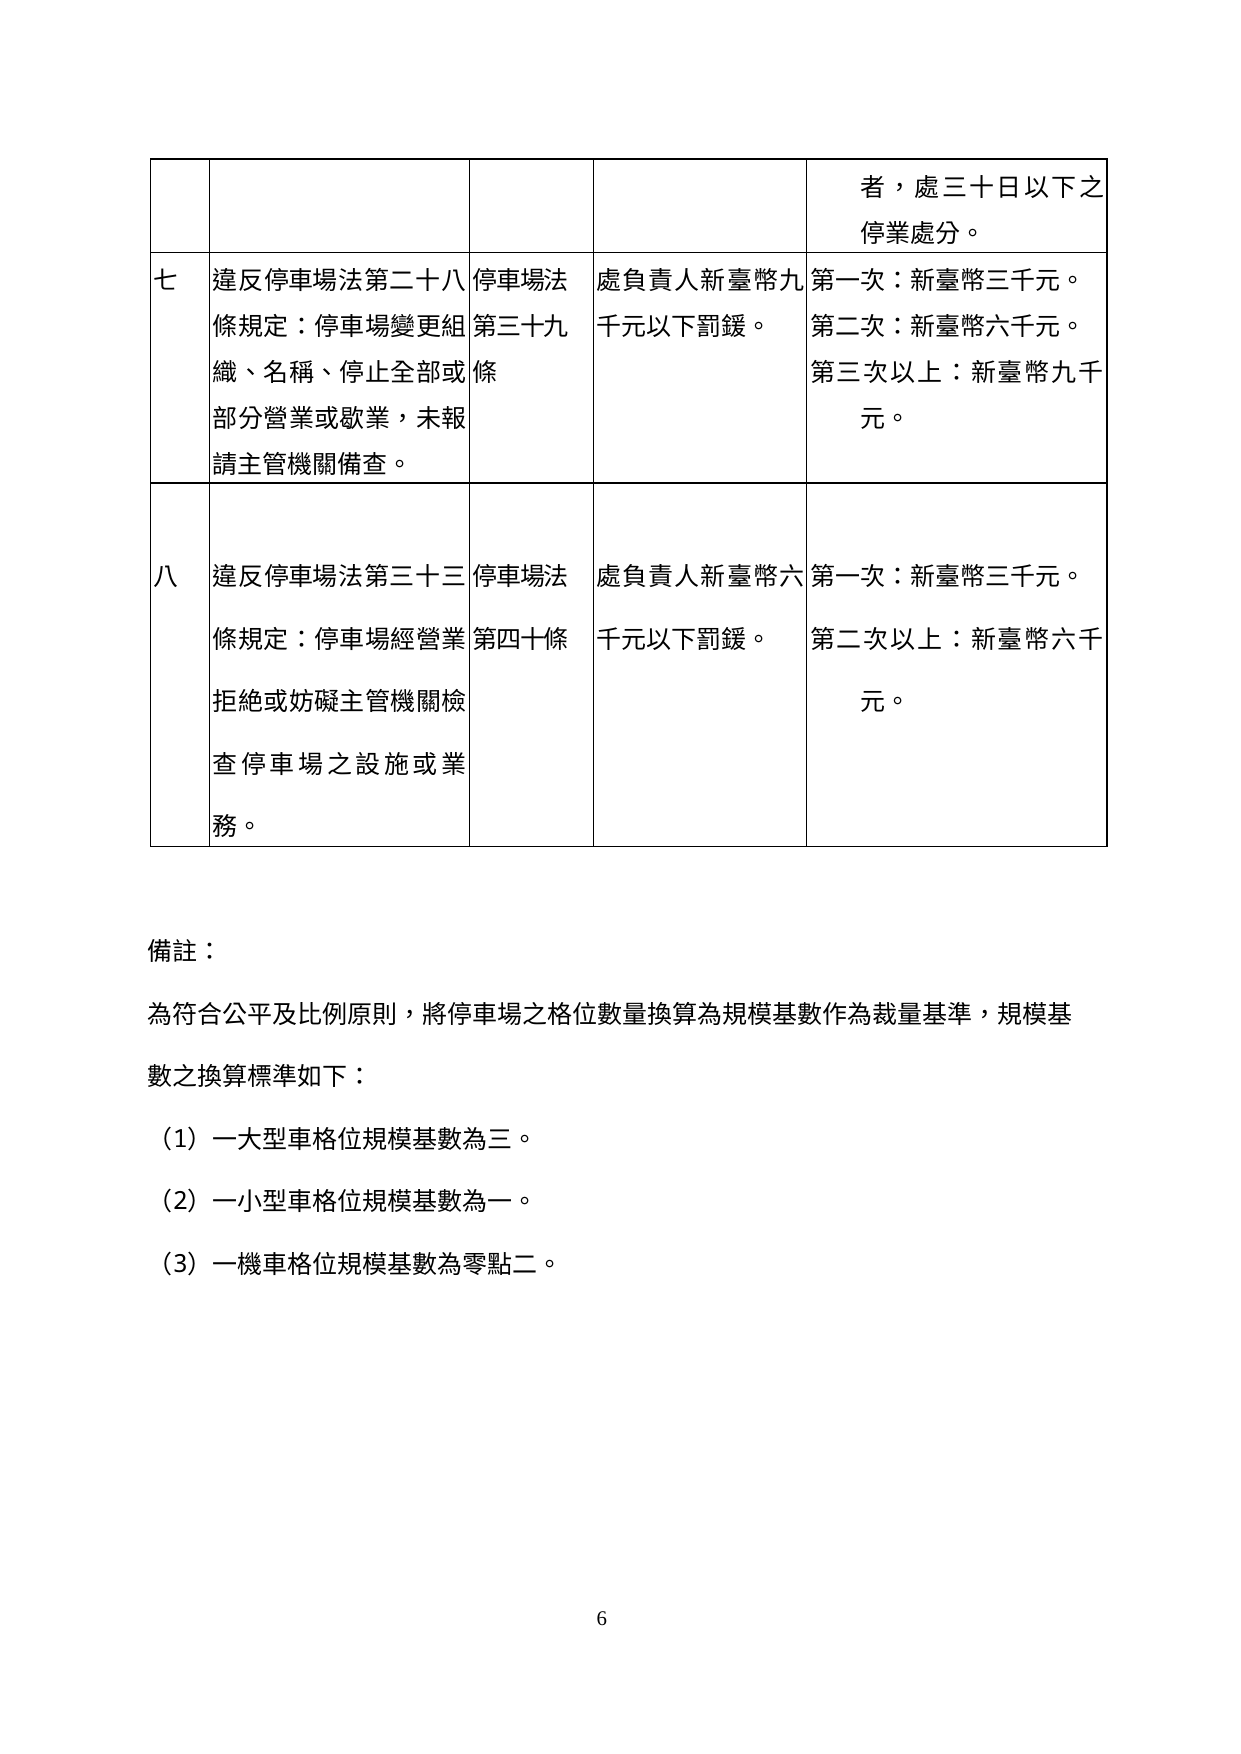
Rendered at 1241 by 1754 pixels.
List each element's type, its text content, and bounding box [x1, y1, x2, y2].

table_cell 停車場法第四十條 [470, 484, 593, 846]
text 為符合公平及比例原則，將停車場之格位數量換算為規模基數作為裁量基準，規模基數之換算標準如下： [148, 971, 1092, 1096]
table_cell [594, 160, 806, 251]
text （2）一小型車格位規模基數為一。 [148, 1158, 1092, 1221]
table_cell 者，處三十日以下之停業處分。 [807, 160, 1106, 251]
table_cell [210, 160, 469, 251]
table_cell [151, 160, 209, 251]
text （1）一大型車格位規模基數為三。 [148, 1096, 1092, 1158]
table_cell 第一次：新臺幣三千元。 第二次以上：新臺幣六千元。 [807, 484, 1106, 846]
table_cell 違反停車場法第三十三條規定：停車場經營業拒絶或妨礙主管機關檢查停車場之設施或業務。 [210, 484, 469, 846]
table_cell [470, 160, 593, 251]
table_cell 停車場法第三十九條 [470, 253, 593, 482]
text （3）一機車格位規模基數為零點二。 [148, 1221, 1092, 1283]
table_cell 違反停車場法第二十八條規定：停車場變更組織、名稱、停止全部或部分營業或歇業，未報請主管機關備查。 [210, 253, 469, 482]
table_cell 八 [151, 484, 209, 846]
table_cell 處負責人新臺幣六千元以下罰鍰。 [594, 484, 806, 846]
text 備註： [148, 908, 1092, 971]
table_cell 七 [151, 253, 209, 482]
table_cell 處負責人新臺幣九千元以下罰鍰。 [594, 253, 806, 482]
table_cell 第一次：新臺幣三千元。 第二次：新臺幣六千元。 第三次以上：新臺幣九千元。 [807, 253, 1106, 482]
